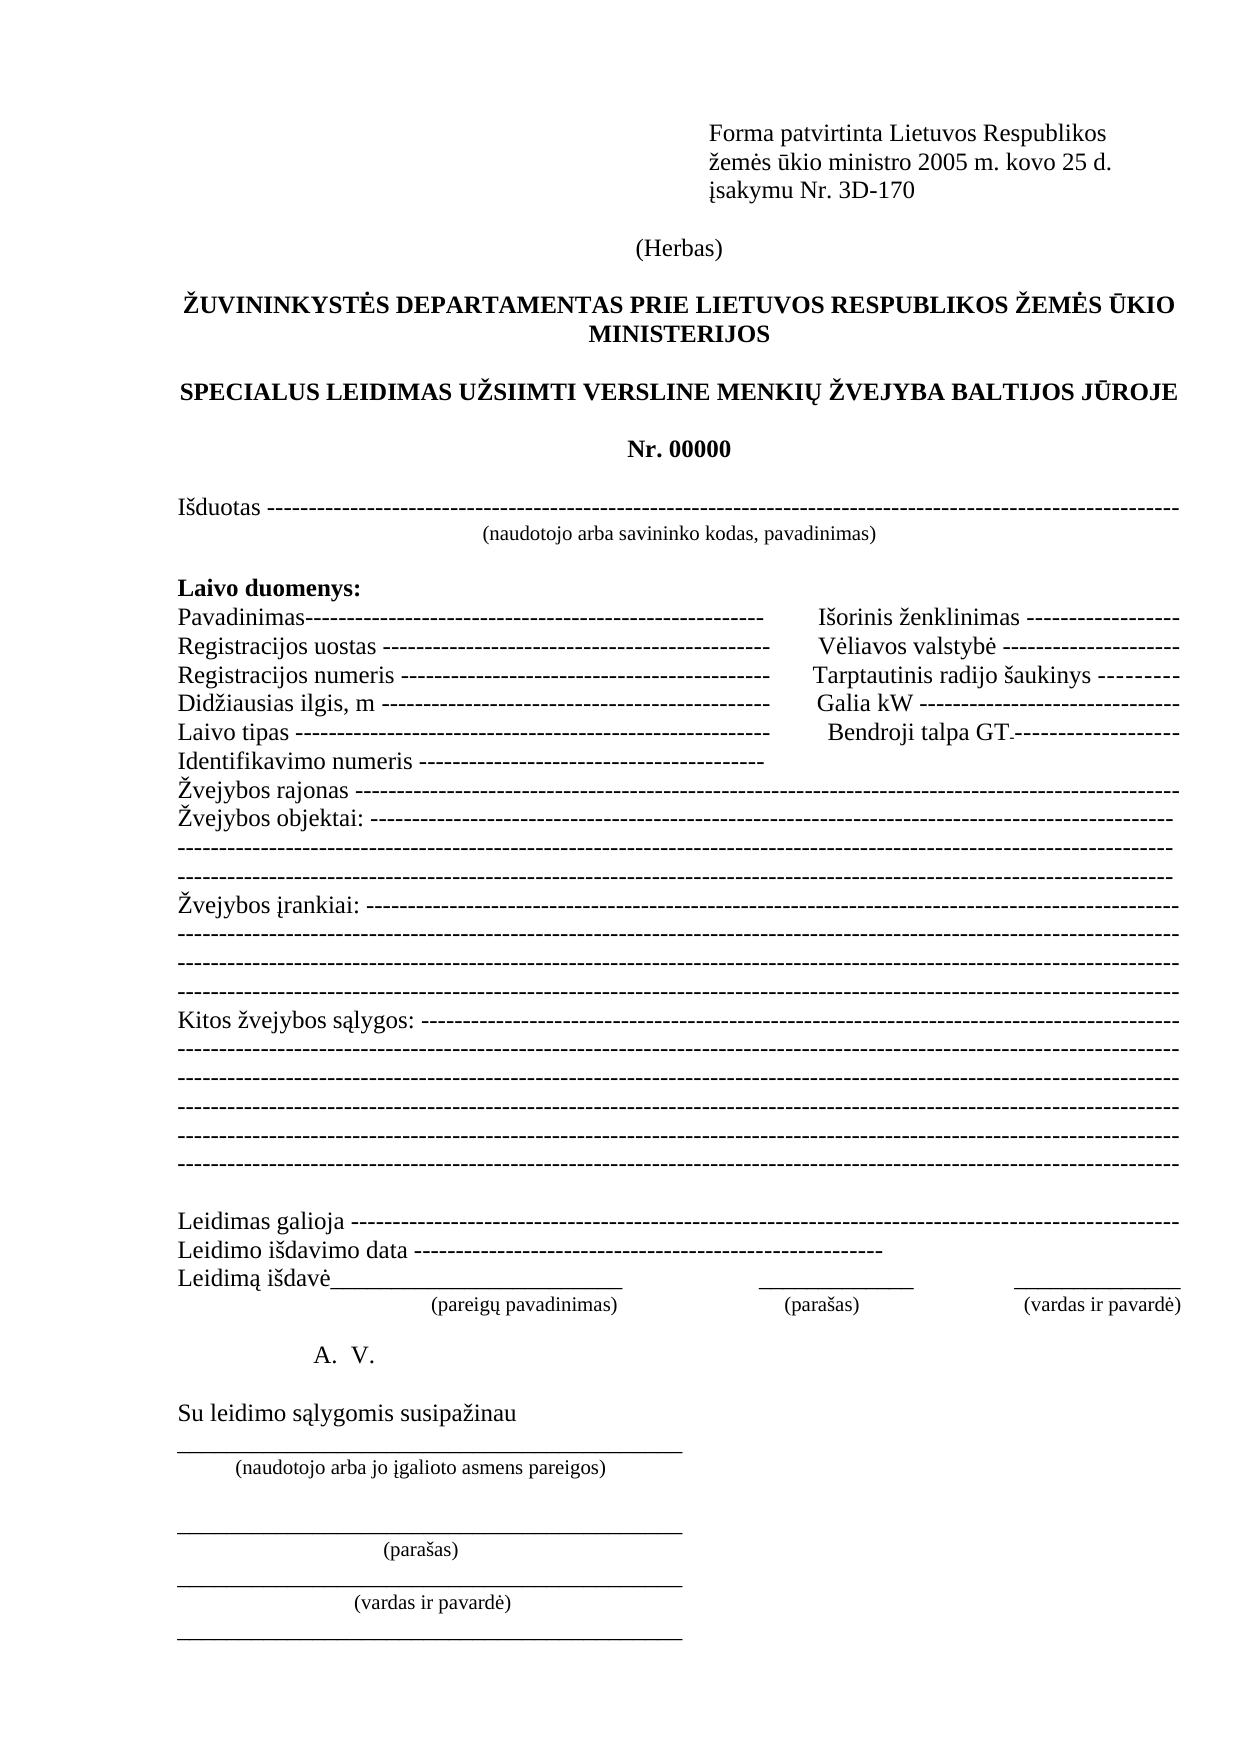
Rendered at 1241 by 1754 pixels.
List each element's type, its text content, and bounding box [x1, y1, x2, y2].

text Žuvininkystės departamentas prie lietuvos respublikos žemės ūkio ministerijos [177, 291, 1181, 348]
text (naudotojo arba jo įgalioto asmens pareigos) [177, 1455, 1181, 1479]
text A. V. [313, 1340, 1181, 1369]
text Žvejybos įrankiai: [177, 890, 1181, 918]
text Su leidimo sąlygomis susipažinau [177, 1398, 1181, 1427]
text Laivo duomenys: [177, 573, 1181, 602]
text Pavadinimas Išorinis ženklinimas [177, 602, 1181, 631]
text (naudotojo arba savininko kodas, pavadinimas) [177, 521, 1181, 545]
text Didžiausias ilgis, m - Galia kW [177, 688, 1181, 717]
text Laivo tipas Bendroji talpa GT- [177, 717, 1181, 746]
text įsakymu Nr. 3D-170 [177, 176, 1181, 204]
text Žvejybos rajonas [177, 775, 1181, 803]
text (Herbas) [177, 233, 1181, 262]
text Specialus LEIDIMAS užsiimti versline menkių žvejyba baltijos jūroje [177, 377, 1181, 406]
text Registracijos uostas Vėliavos valstybė [177, 631, 1181, 660]
text Identifikavimo numeris [177, 746, 1181, 775]
text Išduotas [177, 492, 1181, 521]
text Leidimas galioja [177, 1206, 1181, 1235]
text Registracijos numeris Tarptautinis radijo šaukinys [177, 660, 1181, 688]
text Nr. 00000 [177, 434, 1181, 463]
text Žvejybos objektai: [177, 803, 1181, 832]
text Leidimą išdavė [177, 1263, 1181, 1292]
text Leidimo išdavimo data [177, 1235, 1181, 1263]
text Kitos žvejybos sąlygos: [177, 1005, 1181, 1033]
text (pareigų pavadinimas) (parašas) (vardas ir pavardė) [177, 1292, 1181, 1316]
text (parašas) [177, 1537, 1181, 1561]
text Forma patvirtinta Lietuvos Respublikos [177, 118, 1181, 147]
text (vardas ir pavardė) [177, 1590, 1181, 1614]
text žemės ūkio ministro 2005 m. kovo 25 d. [177, 147, 1181, 176]
